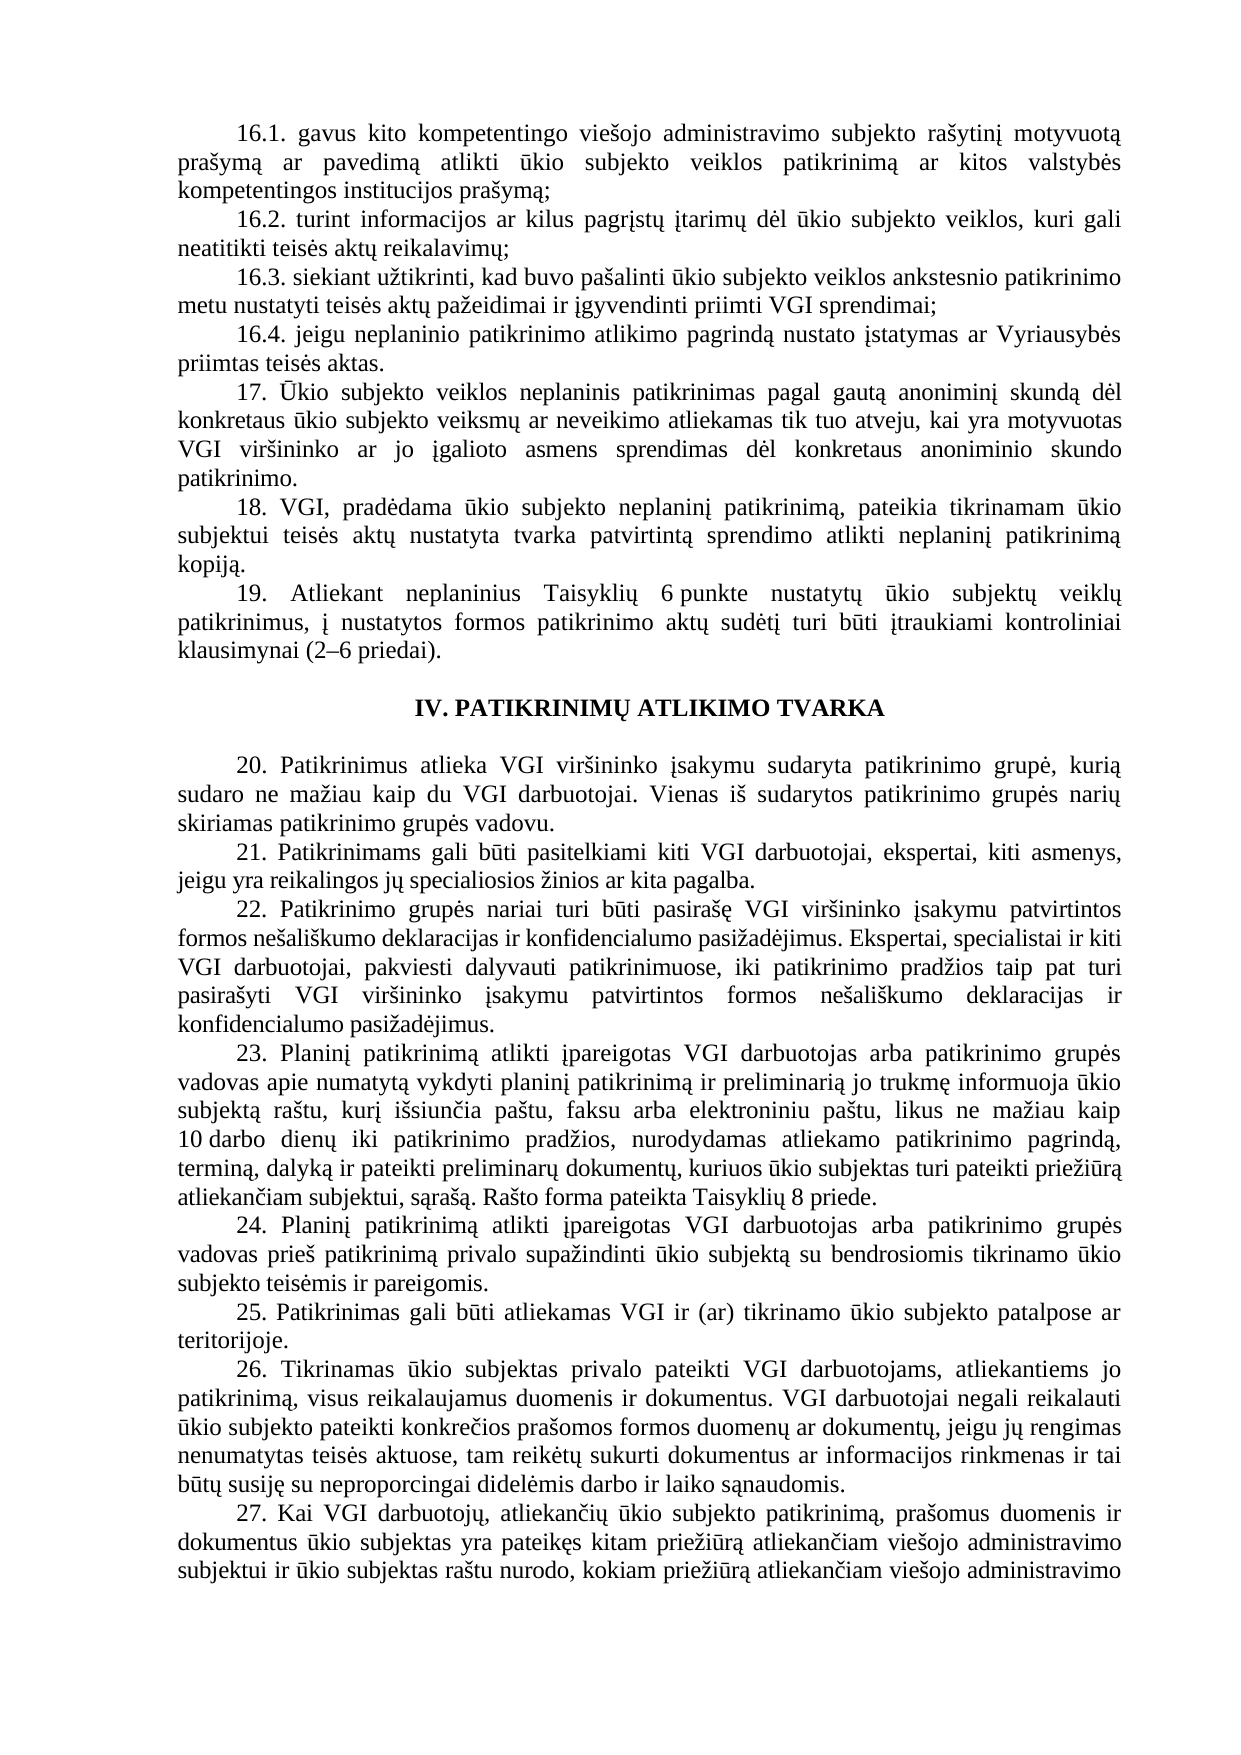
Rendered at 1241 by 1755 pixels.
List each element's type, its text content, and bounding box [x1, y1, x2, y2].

text 27. Kai VGI darbuotojų, atliekančių ūkio subjekto patikrinimą, prašomus duomenis ir dokumentus ūkio subjektas yra pateikęs kitam priežiūrą atliekančiam viešojo administravimo subjektui ir ūkio subjektas raštu nurodo, kokiam priežiūrą atliekančiam viešojo administravimo [177, 1498, 1122, 1584]
text 26. Tikrinamas ūkio subjektas privalo pateikti VGI darbuotojams, atliekantiems jo patikrinimą, visus reikalaujamus duomenis ir dokumentus. VGI darbuotojai negali reikalauti ūkio subjekto pateikti konkrečios prašomos formos duomenų ar dokumentų, jeigu jų rengimas nenumatytas teisės aktuose, tam reikėtų sukurti dokumentus ar informacijos rinkmenas ir tai būtų susiję su neproporcingai didelėmis darbo ir laiko sąnaudomis. [177, 1354, 1122, 1498]
text 16.2. turint informacijos ar kilus pagrįstų įtarimų dėl ūkio subjekto veiklos, kuri gali neatitikti teisės aktų reikalavimų; [177, 204, 1122, 262]
text 18. VGI, pradėdama ūkio subjekto neplaninį patikrinimą, pateikia tikrinamam ūkio subjektui teisės aktų nustatyta tvarka patvirtintą sprendimo atlikti neplaninį patikrinimą kopiją. [177, 492, 1122, 578]
text 23. Planinį patikrinimą atlikti įpareigotas VGI darbuotojas arba patikrinimo grupės vadovas apie numatytą vykdyti planinį patikrinimą ir preliminarią jo trukmę informuoja ūkio subjektą raštu, kurį išsiunčia paštu, faksu arba elektroniniu paštu, likus ne mažiau kaip 10 darbo dienų iki patikrinimo pradžios, nurodydamas atliekamo patikrinimo pagrindą, terminą, dalyką ir pateikti preliminarų dokumentų, kuriuos ūkio subjektas turi pateikti priežiūrą atliekančiam subjektui, sąrašą. Rašto forma pateikta Taisyklių 8 priede. [177, 1038, 1122, 1211]
text 21. Patikrinimams gali būti pasitelkiami kiti VGI darbuotojai, ekspertai, kiti asmenys, jeigu yra reikalingos jų specialiosios žinios ar kita pagalba. [177, 837, 1122, 894]
text 20. Patikrinimus atlieka VGI viršininko įsakymu sudaryta patikrinimo grupė, kurią sudaro ne mažiau kaip du VGI darbuotojai. Vienas iš sudarytos patikrinimo grupės narių skiriamas patikrinimo grupės vadovu. [177, 751, 1122, 837]
text 25. Patikrinimas gali būti atliekamas VGI ir (ar) tikrinamo ūkio subjekto patalpose ar teritorijoje. [177, 1297, 1122, 1354]
text 16.4. jeigu neplaninio patikrinimo atlikimo pagrindą nustato įstatymas ar Vyriausybės priimtas teisės aktas. [177, 319, 1122, 377]
text 24. Planinį patikrinimą atlikti įpareigotas VGI darbuotojas arba patikrinimo grupės vadovas prieš patikrinimą privalo supažindinti ūkio subjektą su bendrosiomis tikrinamo ūkio subjekto teisėmis ir pareigomis. [177, 1211, 1122, 1297]
text 19. Atliekant neplaninius Taisyklių 6 punkte nustatytų ūkio subjektų veiklų patikrinimus, į nustatytos formos patikrinimo aktų sudėtį turi būti įtraukiami kontroliniai klausimynai (2–6 priedai). [177, 578, 1122, 664]
text 16.1. gavus kito kompetentingo viešojo administravimo subjekto rašytinį motyvuotą prašymą ar pavedimą atlikti ūkio subjekto veiklos patikrinimą ar kitos valstybės kompetentingos institucijos prašymą; [177, 118, 1122, 204]
text 16.3. siekiant užtikrinti, kad buvo pašalinti ūkio subjekto veiklos ankstesnio patikrinimo metu nustatyti teisės aktų pažeidimai ir įgyvendinti priimti VGI sprendimai; [177, 262, 1122, 319]
text IV. PATIKRINIMŲ ATLIKIMO TVARKA [177, 693, 1122, 722]
text 22. Patikrinimo grupės nariai turi būti pasirašę VGI viršininko įsakymu patvirtintos formos nešališkumo deklaracijas ir konfidencialumo pasižadėjimus. Ekspertai, specialistai ir kiti VGI darbuotojai, pakviesti dalyvauti patikrinimuose, iki patikrinimo pradžios taip pat turi pasirašyti VGI viršininko įsakymu patvirtintos formos nešališkumo deklaracijas ir konfidencialumo pasižadėjimus. [177, 894, 1122, 1038]
text 17. Ūkio subjekto veiklos neplaninis patikrinimas pagal gautą anoniminį skundą dėl konkretaus ūkio subjekto veiksmų ar neveikimo atliekamas tik tuo atveju, kai yra motyvuotas VGI viršininko ar jo įgalioto asmens sprendimas dėl konkretaus anoniminio skundo patikrinimo. [177, 377, 1122, 492]
